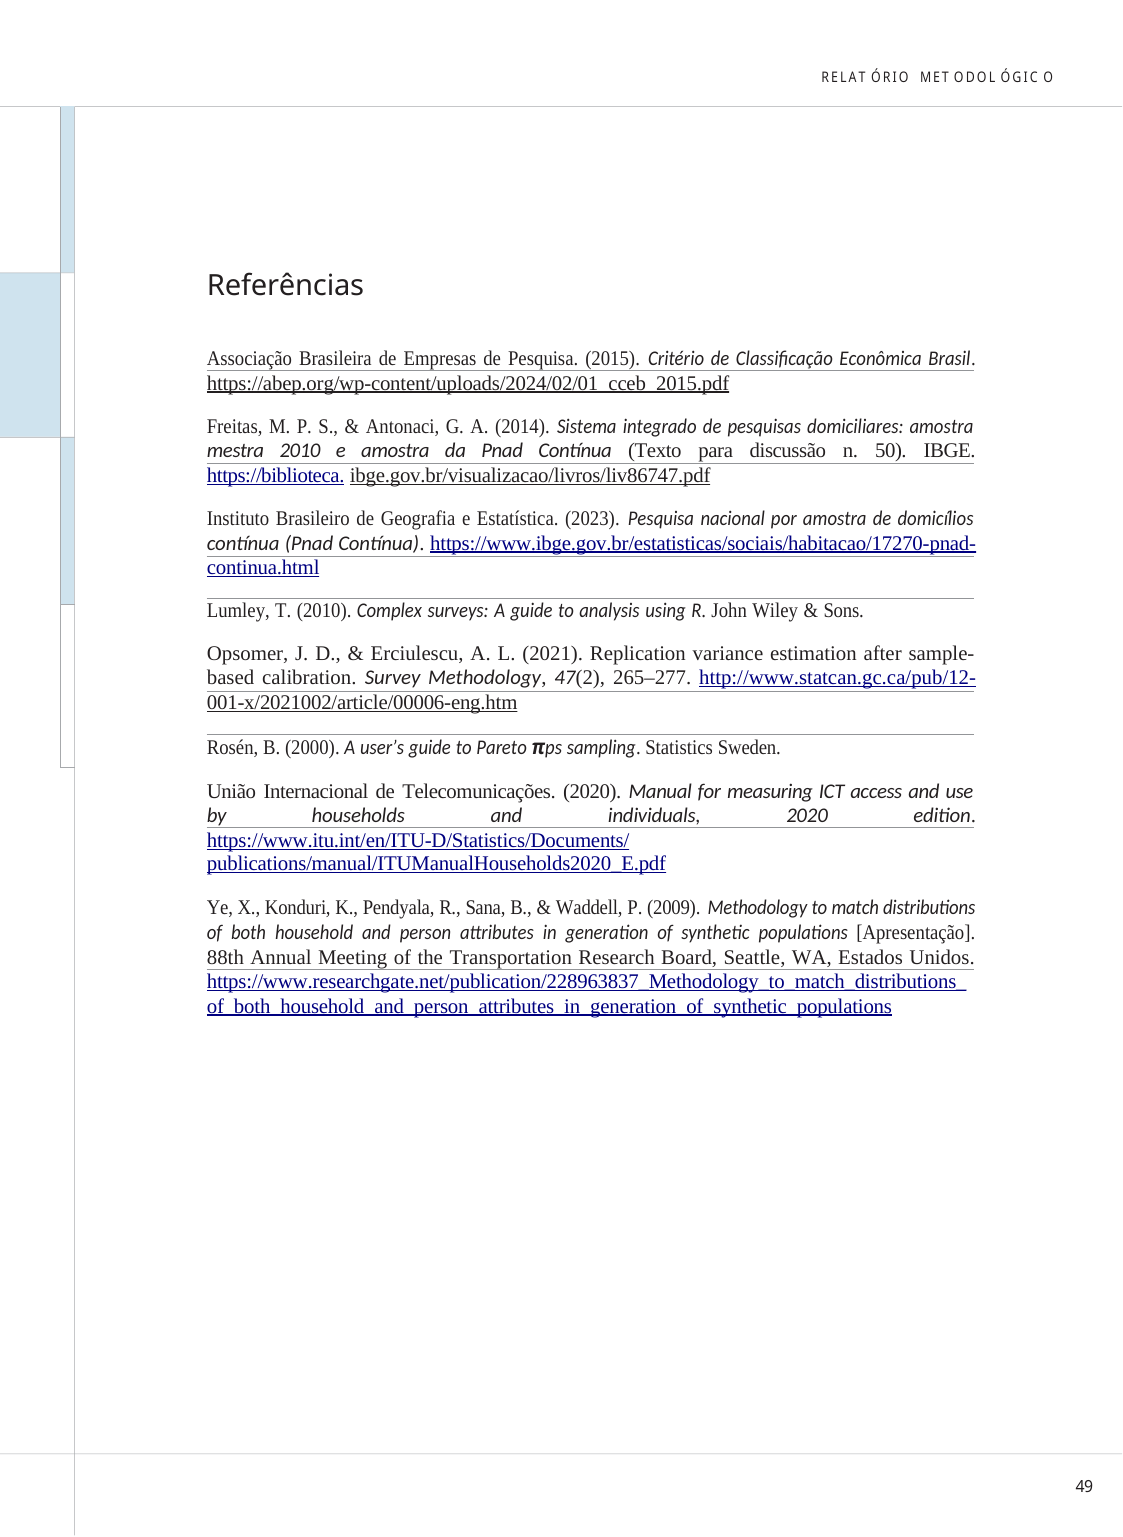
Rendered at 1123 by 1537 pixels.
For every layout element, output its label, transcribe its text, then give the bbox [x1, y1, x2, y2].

text Ye, X., Konduri, K., Pendyala, R., Sana, B., & Waddell, P. (2009). Methodology to match distributions of both household and person attributes in generation of synthetic populations [Apresentação]. 88th Annual Meeting of the Transportation Research Board, Seattle, WA, Estados Unidos. https://www.researchgate.net/publication/228963837_Methodology_to_match_distributions_ of_both_household_and_person_attributes_in_generation_of_synthetic_populations [207, 894, 976, 1018]
text Freitas, M. P. S., & Antonaci, G. A. (2014). Sistema integrado de pesquisas domiciliares: amostra mestra 2010 e amostra da Pnad Contínua (Texto para discussão n. 50). IBGE. https://biblioteca. ibge.gov.br/visualizacao/livros/liv86747.pdf [207, 413, 976, 487]
text Opsomer, J. D., & Erciulescu, A. L. (2021). Replication variance estimation after sample- based calibration. Survey Methodology, 47(2), 265–277. http://www.statcan.gc.ca/pub/12- 001-x/2021002/article/00006-eng.htm [207, 641, 976, 714]
text Lumley, T. (2010). Complex surveys: A guide to analysis using R. John Wiley & Sons. [207, 597, 990, 623]
text Instituto Brasileiro de Geografia e Estatística. (2023). Pesquisa nacional por amostra de domicílios contínua (Pnad Contínua). https://www.ibge.gov.br/estatisticas/sociais/habitacao/17270-pnad- continua.html [207, 505, 976, 579]
text Rosén, B. (2000). A user’s guide to Pareto πps sampling. Statistics Sweden. [207, 732, 990, 761]
text Associação Brasileira de Empresas de Pesquisa. (2015). Critério de Classificação Econômica Brasil. https://abep.org/wp-content/uploads/2024/02/01_cceb_2015.pdf [207, 345, 976, 395]
subtitle Referências [207, 264, 990, 304]
text União Internacional de Telecomunicações. (2020). Manual for measuring ICT access and use by households and individuals, 2020 edition. https://www.itu.int/en/ITU-D/Statistics/Documents/ publications/manual/ITUManualHouseholds2020_E.pdf [207, 778, 976, 875]
